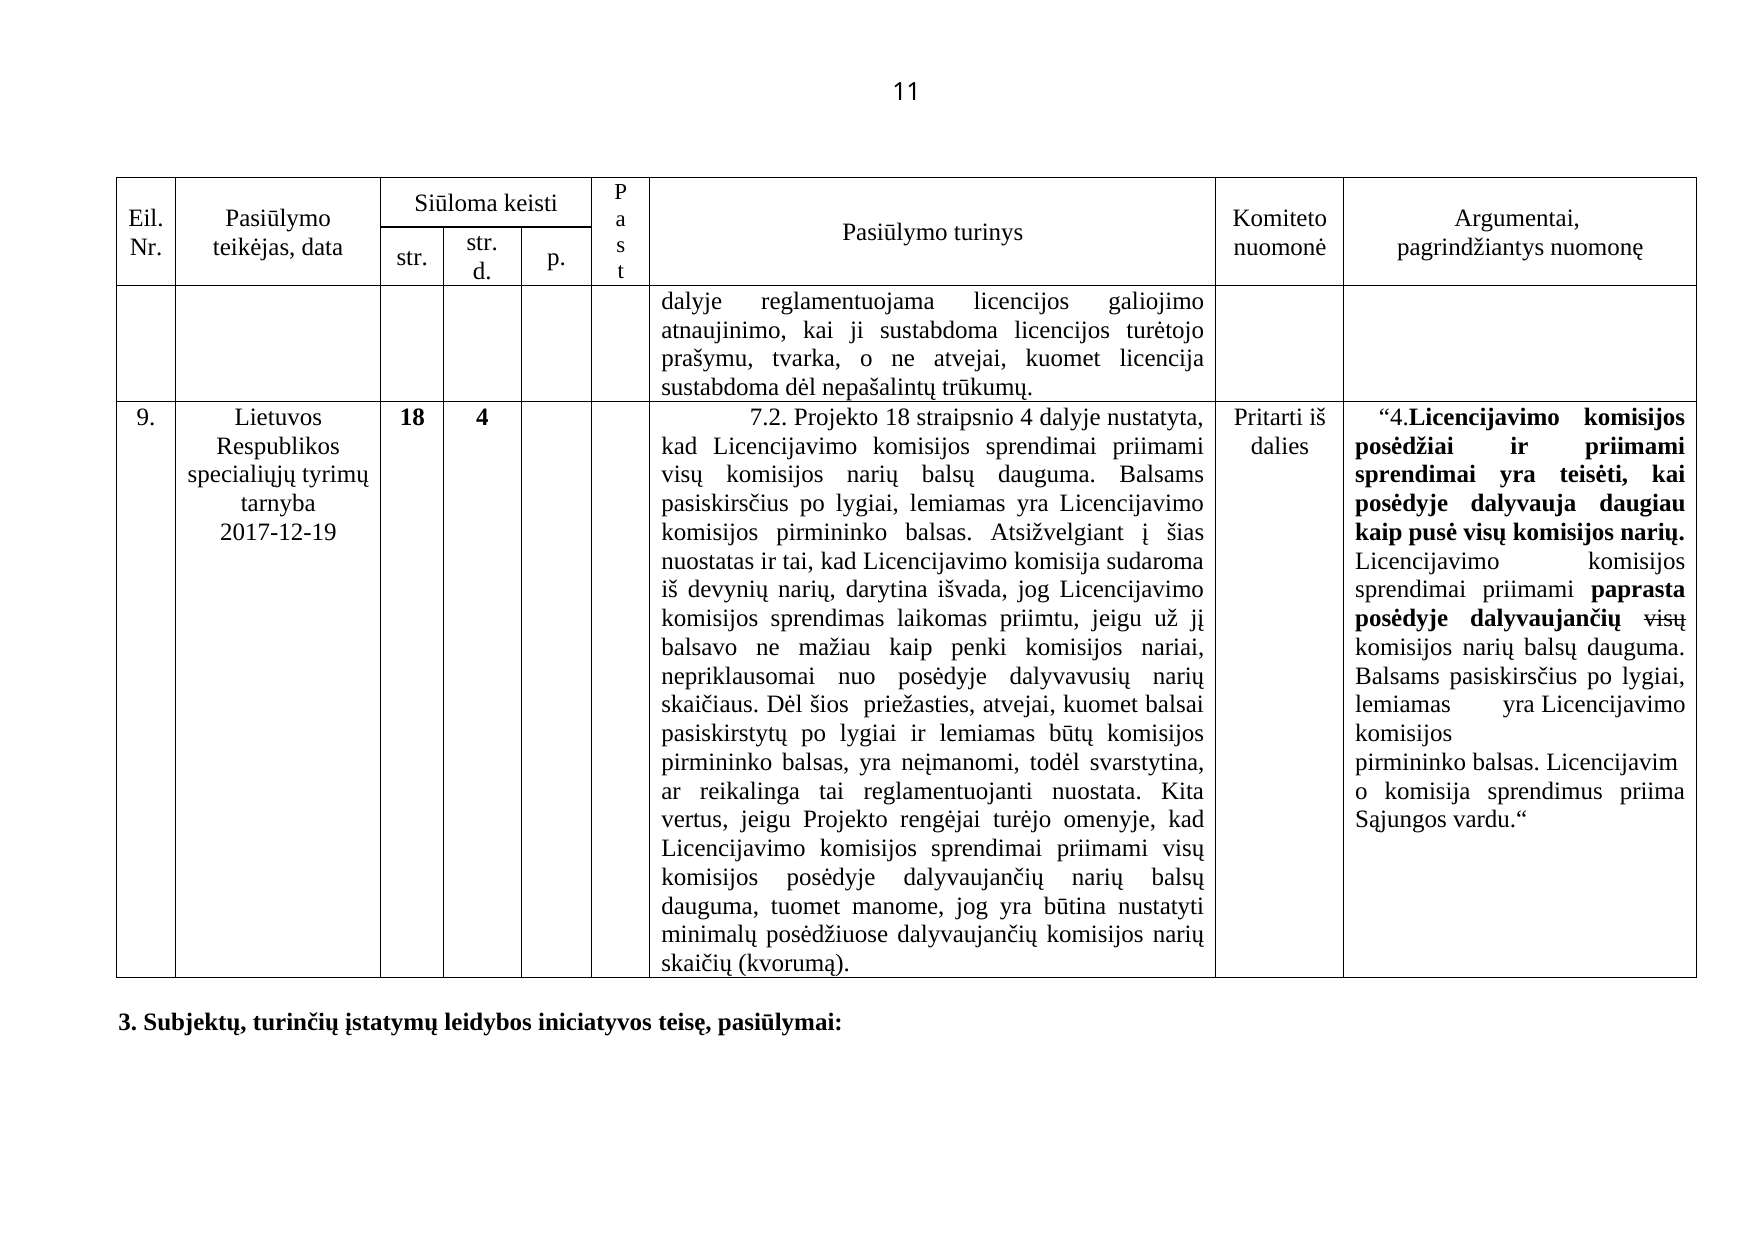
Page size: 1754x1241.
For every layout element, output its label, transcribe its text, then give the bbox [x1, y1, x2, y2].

table_cell “4.Licencijavimo komisijos posėdžiai ir priimami sprendimai yra teisėti, kai posėdyje dalyvauja daugiau kaip pusė visų komisijos narių. Licencijavimo komisijos sprendimai priimami paprasta posėdyje dalyvaujančių visų komisijos narių balsų dauguma. Balsams pasiskirsčius po lygiai, lemiamas yra Licencijavimo komisijos pirmininko balsas. Licencijavimo komisija sprendimus priima Sąjungos vardu.“ [1344, 402, 1696, 977]
table_cell [381, 286, 443, 401]
table_cell [592, 286, 649, 401]
table_header Argumentai, pagrindžiantys nuomonę [1344, 178, 1696, 285]
table_cell p. [522, 228, 591, 285]
table_cell Lietuvos Respublikos specialiųjų tyrimų tarnyba 2017-12-19 [176, 402, 380, 977]
table_cell Pritarti iš dalies [1216, 402, 1343, 977]
table_cell [1344, 286, 1696, 401]
table_cell [522, 286, 591, 401]
table_cell dalyje reglamentuojama licencijos galiojimo atnaujinimo, kai ji sustabdoma licencijos turėtojo prašymu, tvarka, o ne atvejai, kuomet licencija sustabdoma dėl nepašalintų trūkumų. [650, 286, 1215, 401]
table_header Komiteto nuomonė [1216, 178, 1343, 285]
table_cell 9. [117, 402, 175, 977]
table_header Pasiūlymo teikėjas, data [176, 178, 380, 285]
table_cell [444, 286, 521, 401]
table_cell 18 [381, 402, 443, 977]
table_cell str. d. [444, 228, 521, 285]
table_cell 7.2. Projekto 18 straipsnio 4 dalyje nustatyta, kad Licencijavimo komisijos sprendimai priimami visų komisijos narių balsų dauguma. Balsams pasiskirsčius po lygiai, lemiamas yra Licencijavimo komisijos pirmininko balsas. Atsižvelgiant į šias nuostatas ir tai, kad Licencijavimo komisija sudaroma iš devynių narių, darytina išvada, jog Licencijavimo komisijos sprendimas laikomas priimtu, jeigu už jį balsavo ne mažiau kaip penki komisijos nariai, nepriklausomai nuo posėdyje dalyvavusių narių skaičiaus. Dėl šios priežasties, atvejai, kuomet balsai pasiskirstytų po lygiai ir lemiamas būtų komisijos pirmininko balsas, yra neįmanomi, todėl svarstytina, ar reikalinga tai reglamentuojanti nuostata. Kita vertus, jeigu Projekto rengėjai turėjo omenyje, kad Licencijavimo komisijos sprendimai priimami visų komisijos posėdyje dalyvaujančių narių balsų dauguma, tuomet manome, jog yra būtina nustatyti minimalų posėdžiuose dalyvaujančių komisijos narių skaičių (kvorumą). [650, 402, 1215, 977]
text 3. Subjektų, turinčių įstatymų leidybos iniciatyvos teisę, pasiūlymai: [118, 1007, 1695, 1036]
table_header Pastabos [592, 178, 649, 285]
table_cell 4 [444, 402, 521, 977]
table_header Eil. Nr. [117, 178, 175, 285]
table_cell [1216, 286, 1343, 401]
table_cell str. [381, 228, 443, 285]
table_cell [117, 286, 175, 401]
table_cell [522, 402, 591, 977]
table_header Siūloma keisti [381, 178, 591, 226]
table_header Pasiūlymo turinys [650, 178, 1215, 285]
table_cell [592, 402, 649, 977]
table_cell [176, 286, 380, 401]
